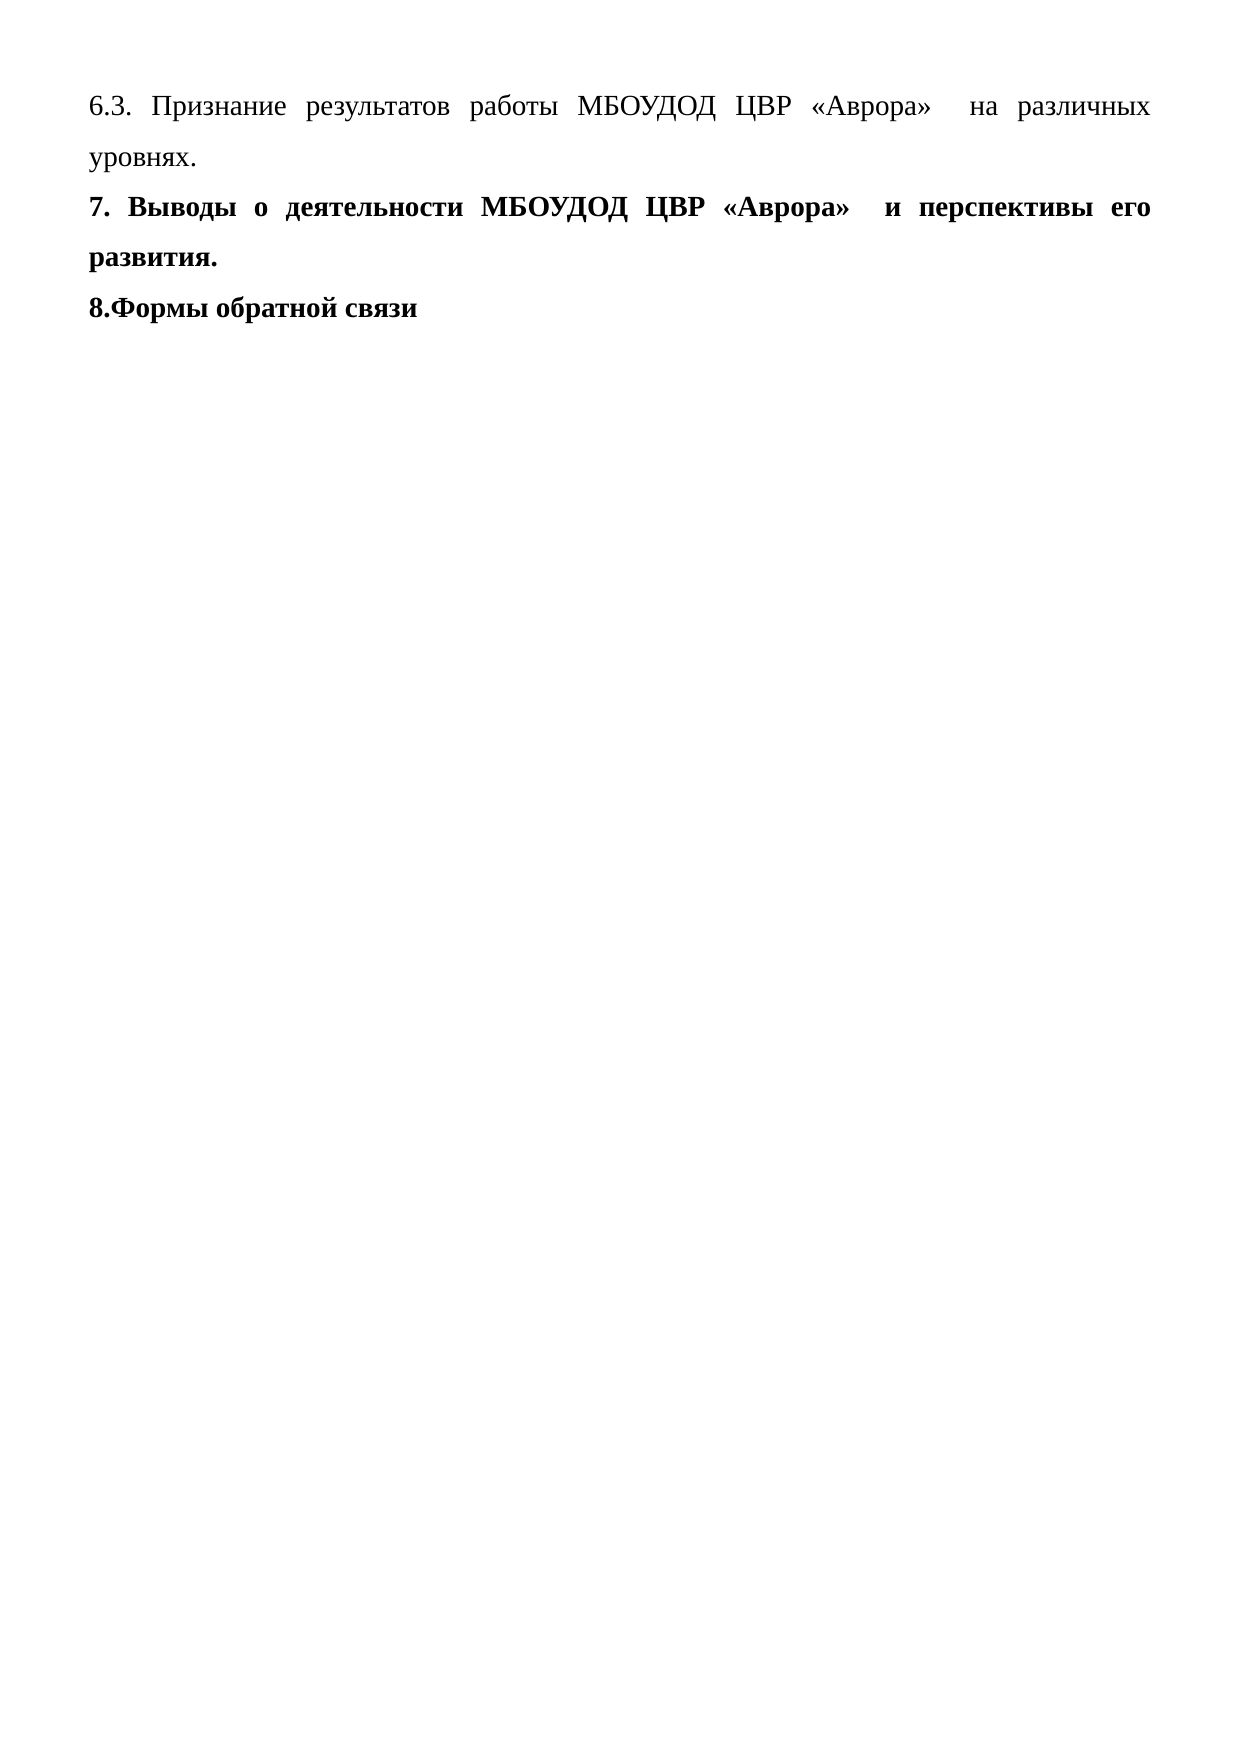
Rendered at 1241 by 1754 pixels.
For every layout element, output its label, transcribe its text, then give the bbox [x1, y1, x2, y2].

text 7. Выводы о деятельности МБОУДОД ЦВР «Аврора» и перспективы его развития. [88, 189, 1152, 273]
text 6.3. Признание результатов работы МБОУДОД ЦВР «Аврора» на различных уровнях. [88, 88, 1152, 172]
text 8.Формы обратной связи [88, 290, 1152, 323]
